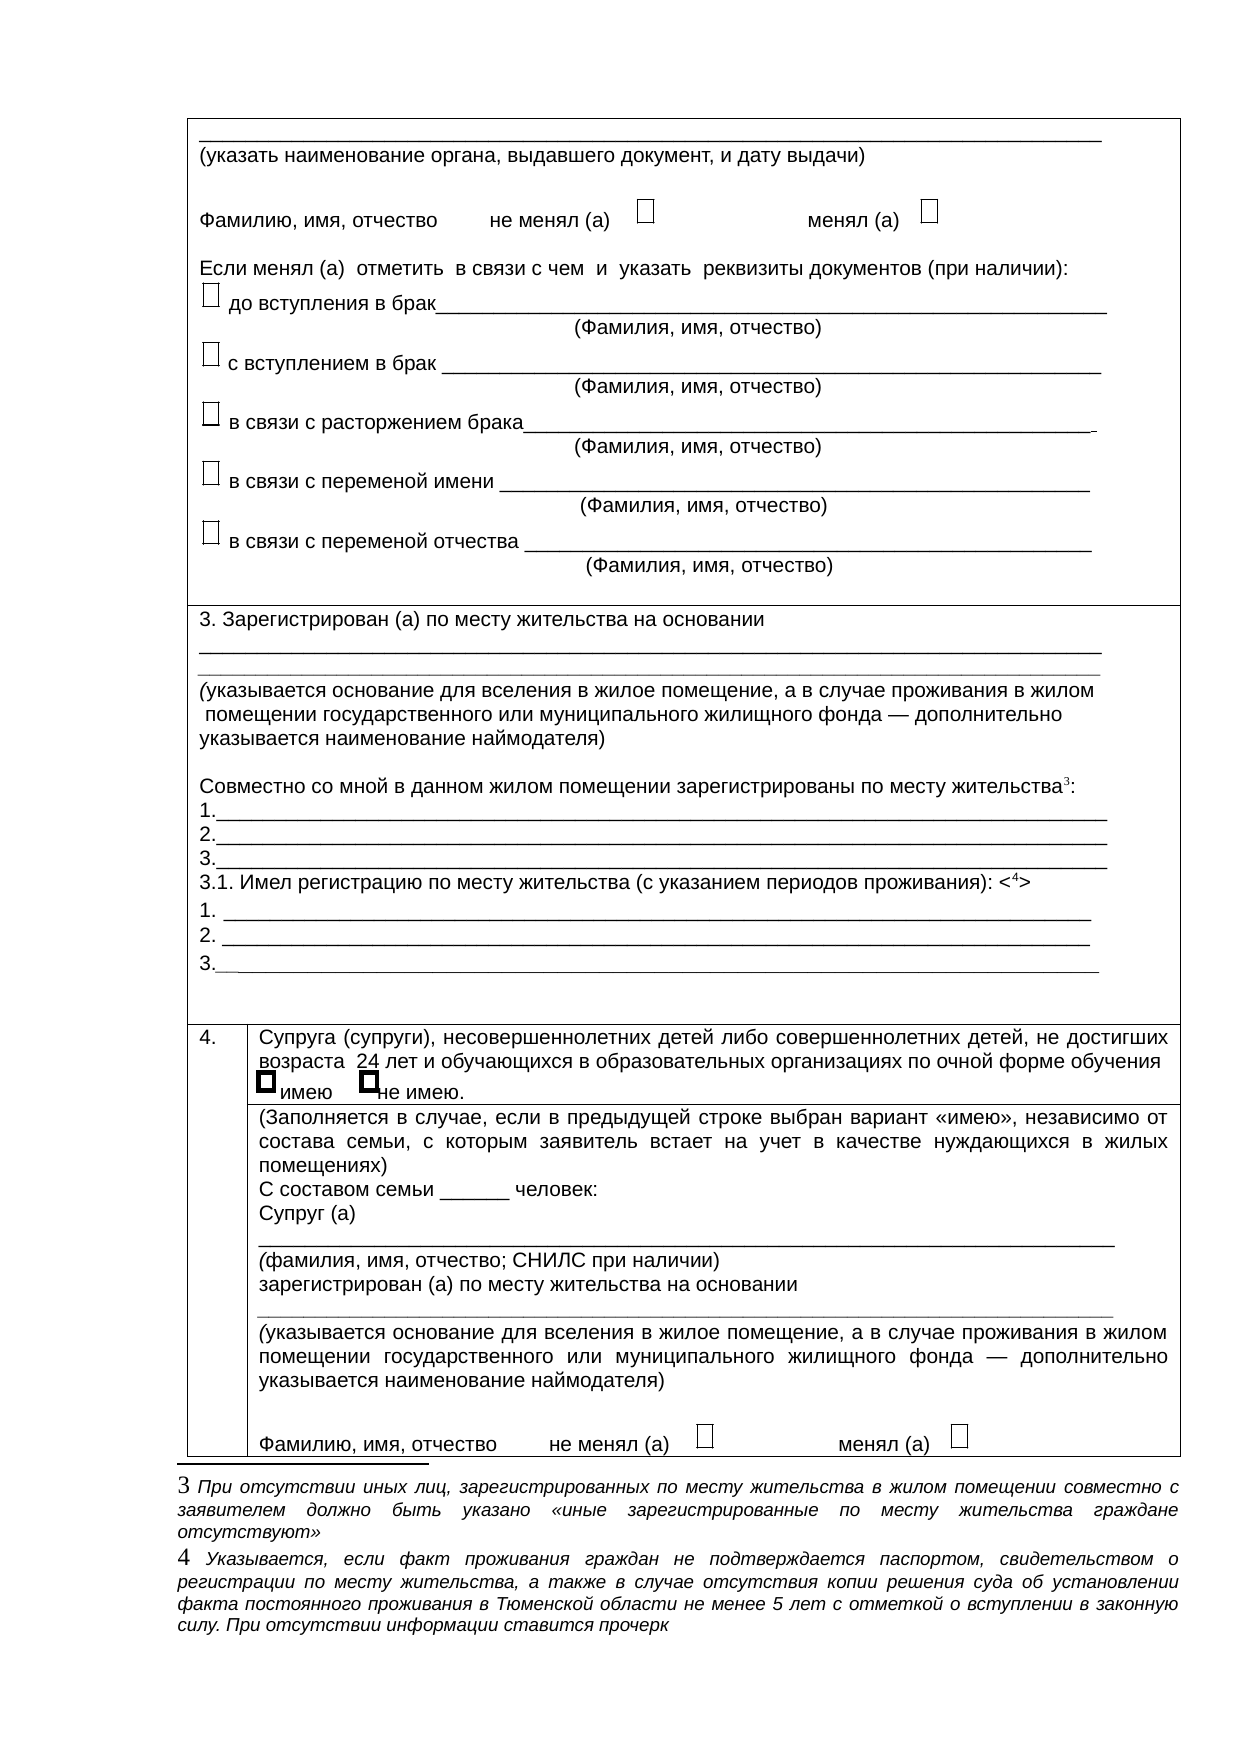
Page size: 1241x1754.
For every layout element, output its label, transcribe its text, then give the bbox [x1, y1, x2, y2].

table_cell ______________________________________________________________________________ (указать наименование органа, выдавшего документ, и дату выдачи) Фамилию, имя, отчество не менял (а) менял (а) Если менял (а) отметить в связи с чем и указать реквизиты документов (при наличии): до вступления в брак__________________________________________________________ (Фамилия, имя, отчество) с вступлением в брак _________________________________________________________ (Фамилия, имя, отчество) в связи с расторжением брака_________________________________________________ (Фамилия, имя, отчество) в связи с переменой имени ___________________________________________________ (Фамилия, имя, отчество) в связи с переменой отчества _________________________________________________ (Фамилия, имя, отчество) [188, 119, 1180, 605]
table_cell (Заполняется в случае, если в предыдущей строке выбран вариант «имею», независимо от состава семьи, с которым заявитель встает на учет в качестве нуждающихся в жилых помещениях) С составом семьи ______ человек: Супруг (а) __________________________________________________________________________ (фамилия, имя, отчество; СНИЛС при наличии) зарегистрирован (а) по месту жительства на основании __________________________________________________________________________ (указывается основание для вселения в жилое помещение, а в случае проживания в жилом помещении государственного или муниципального жилищного фонда — дополнительно указывается наименование наймодателя) Фамилию, имя, отчество не менял (а) менял (а) [248, 1105, 1180, 1456]
table_cell Супруга (супруги), несовершеннолетних детей либо совершеннолетних детей, не достигших возраста 24 лет и обучающихся в образовательных организациях по очной форме обучения имею не имею. [248, 1025, 1180, 1103]
table_cell 4. [188, 1025, 247, 1456]
table_cell 3. Зарегистрирован (а) по месту жительства на основании ______________________________________________________________________________ ______________________________________________________________________________ (указывается основание для вселения в жилое помещение, а в случае проживания в жилом помещении государственного или муниципального жилищного фонда — дополнительно указывается наименование наймодателя) Совместно со мной в данном жилом помещении зарегистрированы по месту жительства: 1._____________________________________________________________________________ 2._____________________________________________________________________________ 3._____________________________________________________________________________ 3.1. Имел регистрацию по месту жительства (с указанием периодов проживания): <> 1. ___________________________________________________________________________ 2. ___________________________________________________________________________ 3.________________________________________________________________ [188, 606, 1180, 1023]
